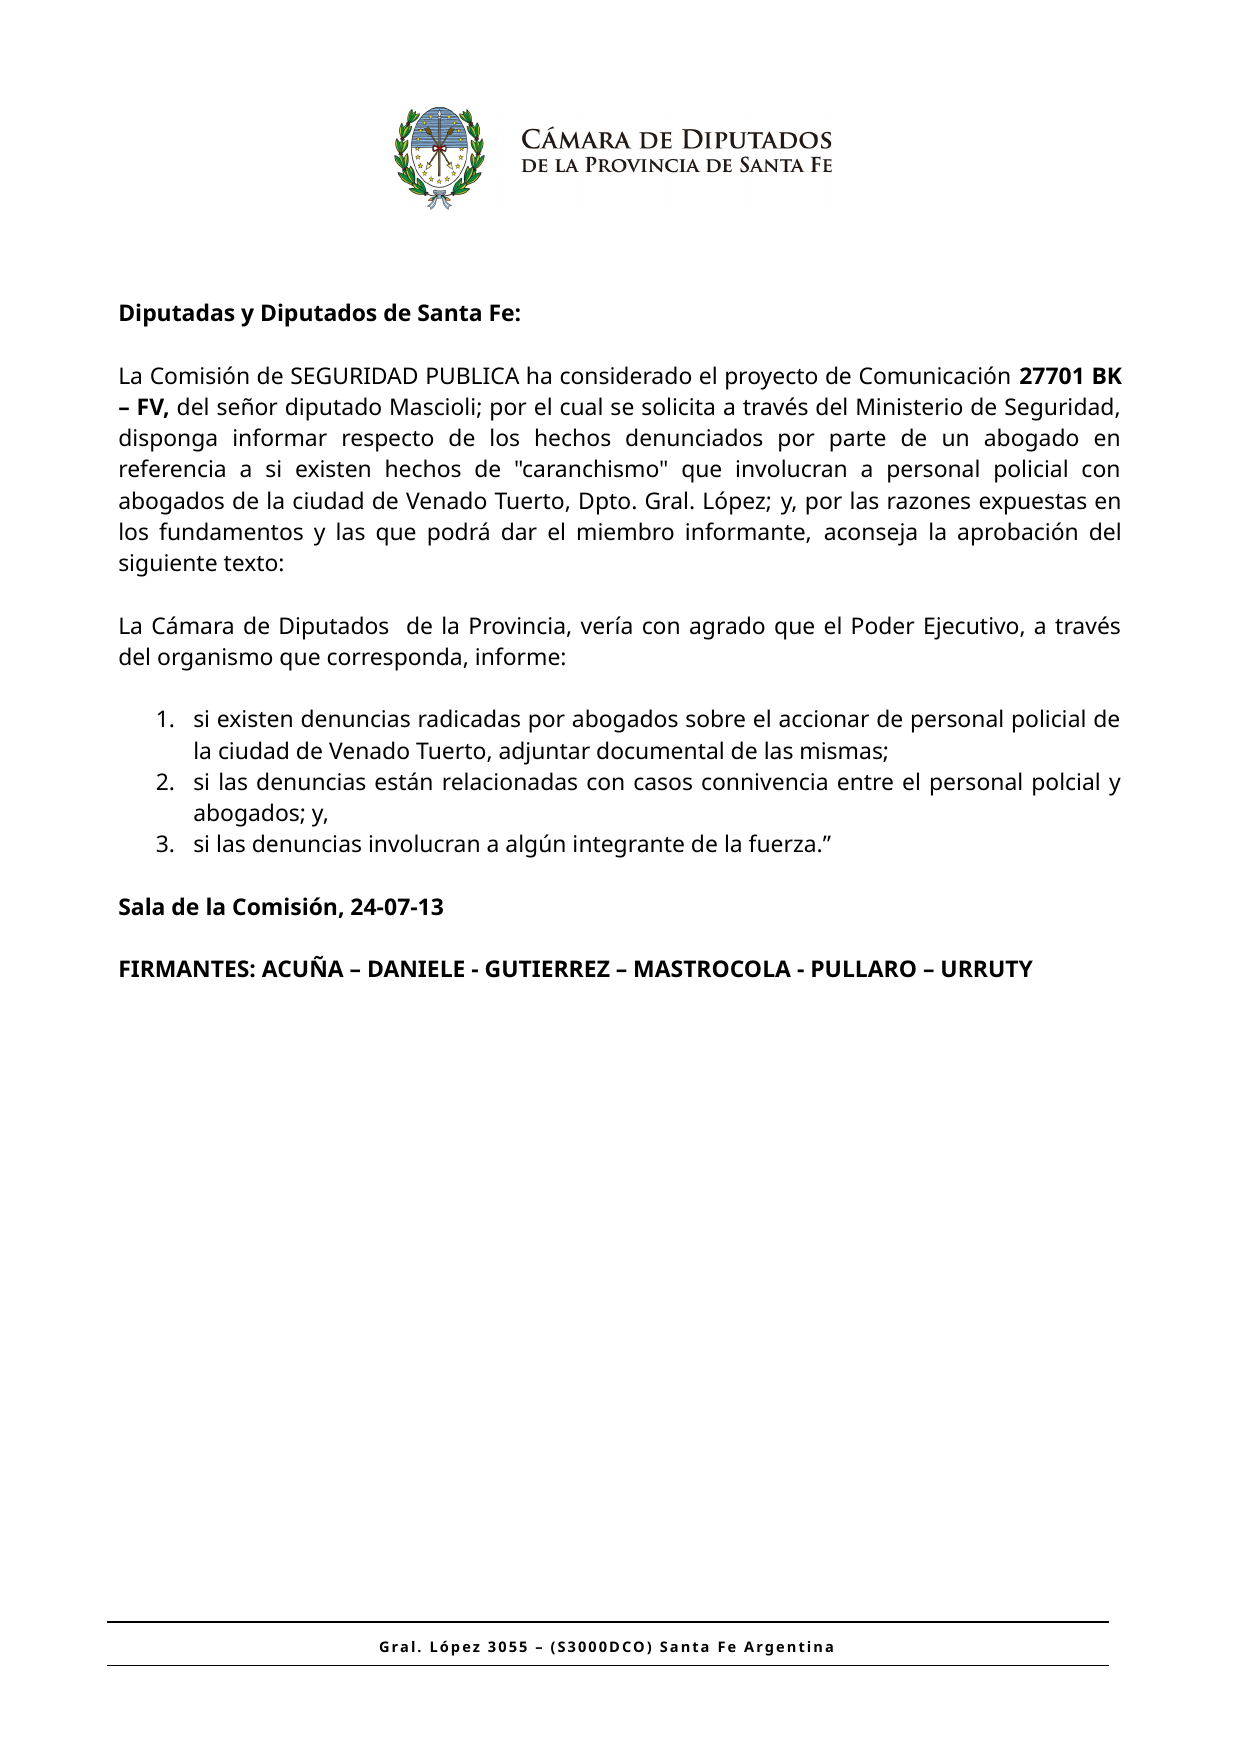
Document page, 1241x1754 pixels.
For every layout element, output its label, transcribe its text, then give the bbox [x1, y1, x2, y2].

text Diputadas y Diputados de Santa Fe: [118, 297, 1122, 328]
picture [394, 107, 832, 210]
text Sala de la Comisión, 24-07-13 [118, 891, 1122, 922]
text FIRMANTES: ACUÑA – DANIELE - GUTIERREZ – MASTROCOLA - PULLARO – URRUTY [118, 953, 1122, 984]
text La Comisión de SEGURIDAD PUBLICA ha considerado el proyecto de Comunicación 27701 BK – FV, del señor diputado Mascioli; por el cual se solicita a través del Ministerio de Seguridad, disponga informar respecto de los hechos denunciados por parte de un abogado en referencia a si existen hechos de "caranchismo" que involucran a personal policial con abogados de la ciudad de Venado Tuerto, Dpto. Gral. López; y, por las razones expuestas en los fundamentos y las que podrá dar el miembro informante, aconseja la aprobación del siguiente texto: [118, 359, 1122, 578]
list si las denuncias involucran a algún integrante de la fuerza.” [156, 828, 1122, 859]
list si existen denuncias radicadas por abogados sobre el accionar de personal policial de la ciudad de Venado Tuerto, adjuntar documental de las mismas; [156, 703, 1122, 766]
text La Cámara de Diputados de la Provincia, vería con agrado que el Poder Ejecutivo, a través del organismo que corresponda, informe: [118, 609, 1122, 672]
list si las denuncias están relacionadas con casos connivencia entre el personal polcial y abogados; y, [156, 766, 1122, 828]
